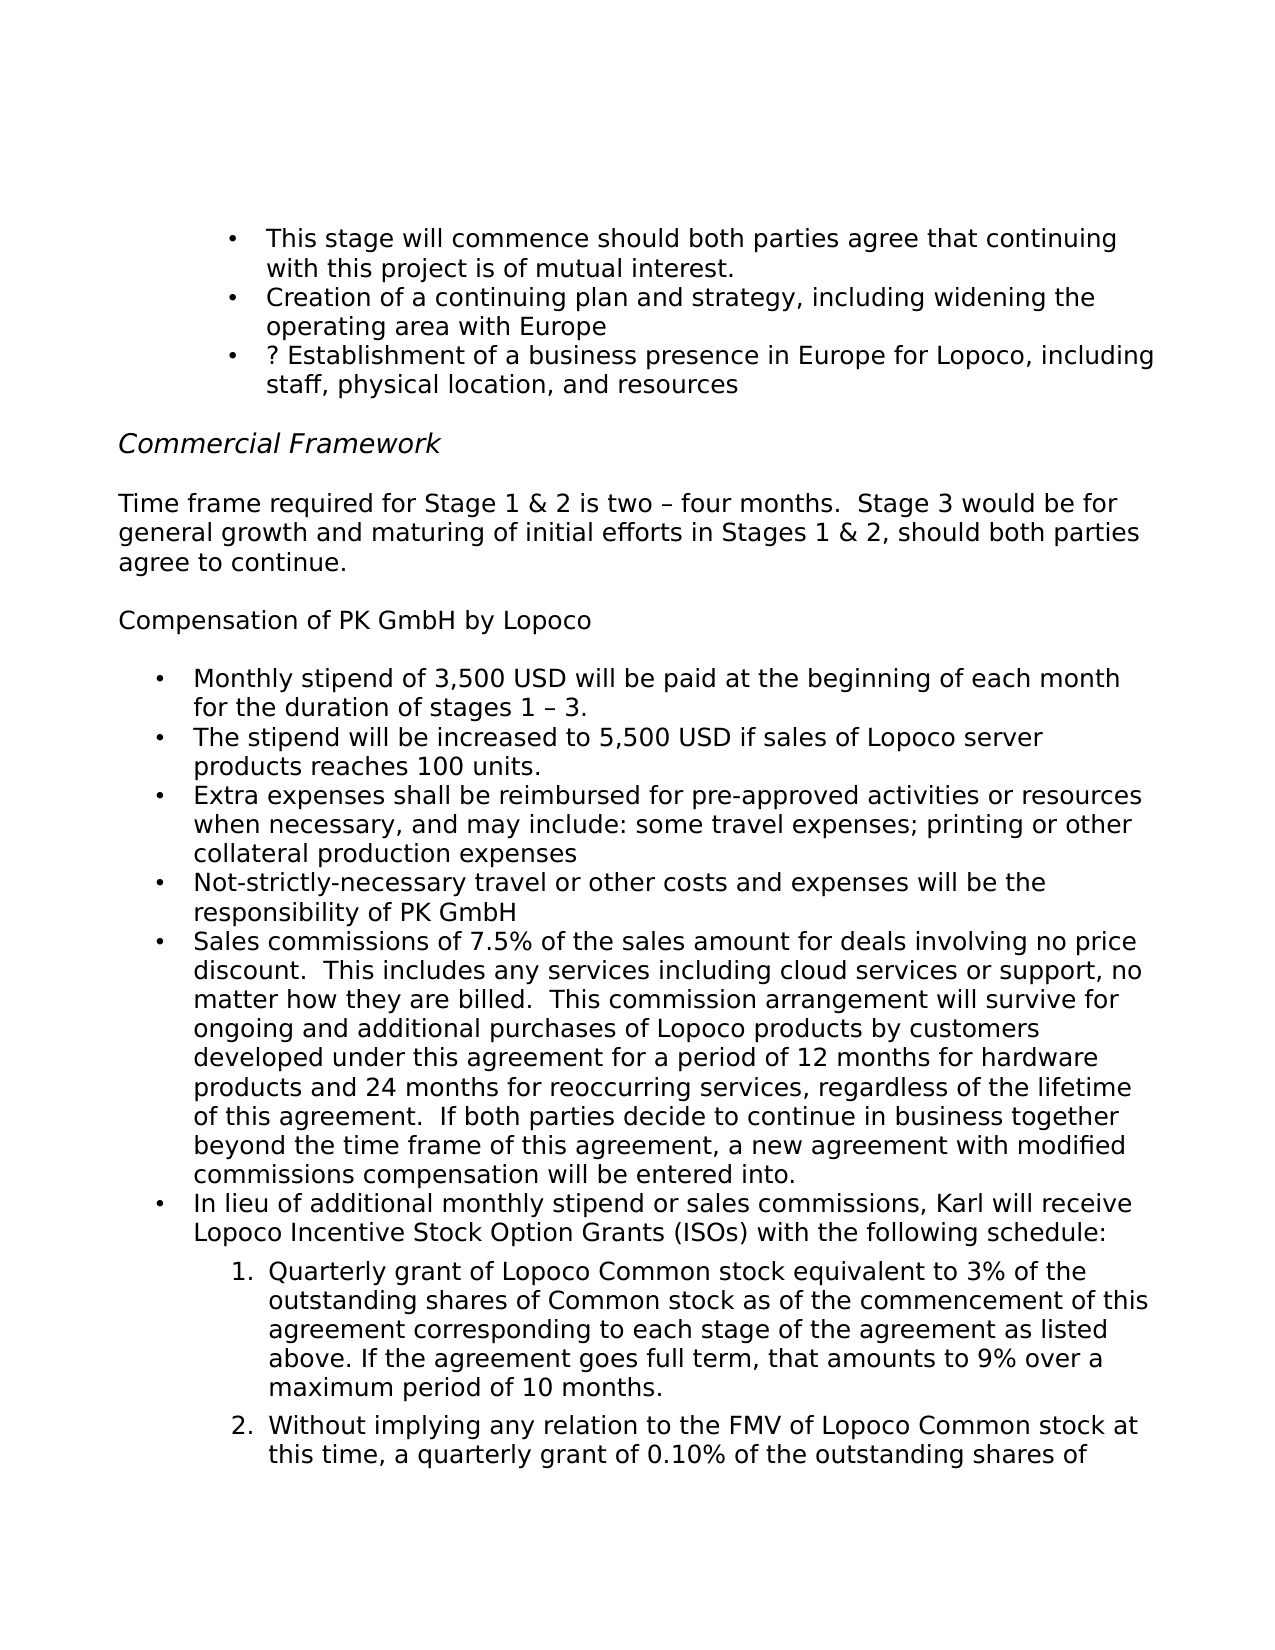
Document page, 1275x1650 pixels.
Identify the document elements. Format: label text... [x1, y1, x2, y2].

list Creation of a continuing plan and strategy, including widening the operating area with Europe [228, 283, 1157, 341]
list Quarterly grant of Lopoco Common stock equivalent to 3% of the outstanding shares of Common stock as of the commencement of this agreement corresponding to each stage of the agreement as listed above. If the agreement goes full term, that amounts to 9% over a maximum period of 10 months. [231, 1257, 1157, 1403]
list In lieu of additional monthly stipend or sales commissions, Karl will receive Lopoco Incentive Stock Option Grants (ISOs) with the following schedule: [156, 1189, 1157, 1248]
list Not-strictly-necessary travel or other costs and expenses will be the responsibility of PK GmbH [156, 869, 1157, 927]
list ? Establishment of a business presence in Europe for Lopoco, including staff, physical location, and resources [228, 341, 1157, 399]
text Commercial Framework [118, 429, 1157, 460]
text Time frame required for Stage 1 & 2 is two – four months. Stage 3 would be for general growth and maturing of initial efforts in Stages 1 & 2, should both parties agree to continue. [118, 489, 1157, 577]
list Without implying any relation to the FMV of Lopoco Common stock at this time, a quarterly grant of 0.10% of the outstanding shares of [231, 1412, 1157, 1470]
list Sales commissions of 7.5% of the sales amount for deals involving no price discount. This includes any services including cloud services or support, no matter how they are billed. This commission arrangement will survive for ongoing and additional purchases of Lopoco products by customers developed under this agreement for a period of 12 months for hardware products and 24 months for reoccurring services, regardless of the lifetime of this agreement. If both parties decide to continue in business together beyond the time frame of this agreement, a new agreement with modified commissions compensation will be entered into. [156, 927, 1157, 1189]
text Compensation of PK GmbH by Lopoco [118, 606, 1157, 635]
list The stipend will be increased to 5,500 USD if sales of Lopoco server products reaches 100 units. [156, 723, 1157, 781]
list This stage will commence should both parties agree that continuing with this project is of mutual interest. [228, 224, 1157, 283]
list Extra expenses shall be reimbursed for pre-approved activities or resources when necessary, and may include: some travel expenses; printing or other collateral production expenses [156, 781, 1157, 869]
list Monthly stipend of 3,500 USD will be paid at the beginning of each month for the duration of stages 1 – 3. [156, 664, 1157, 723]
